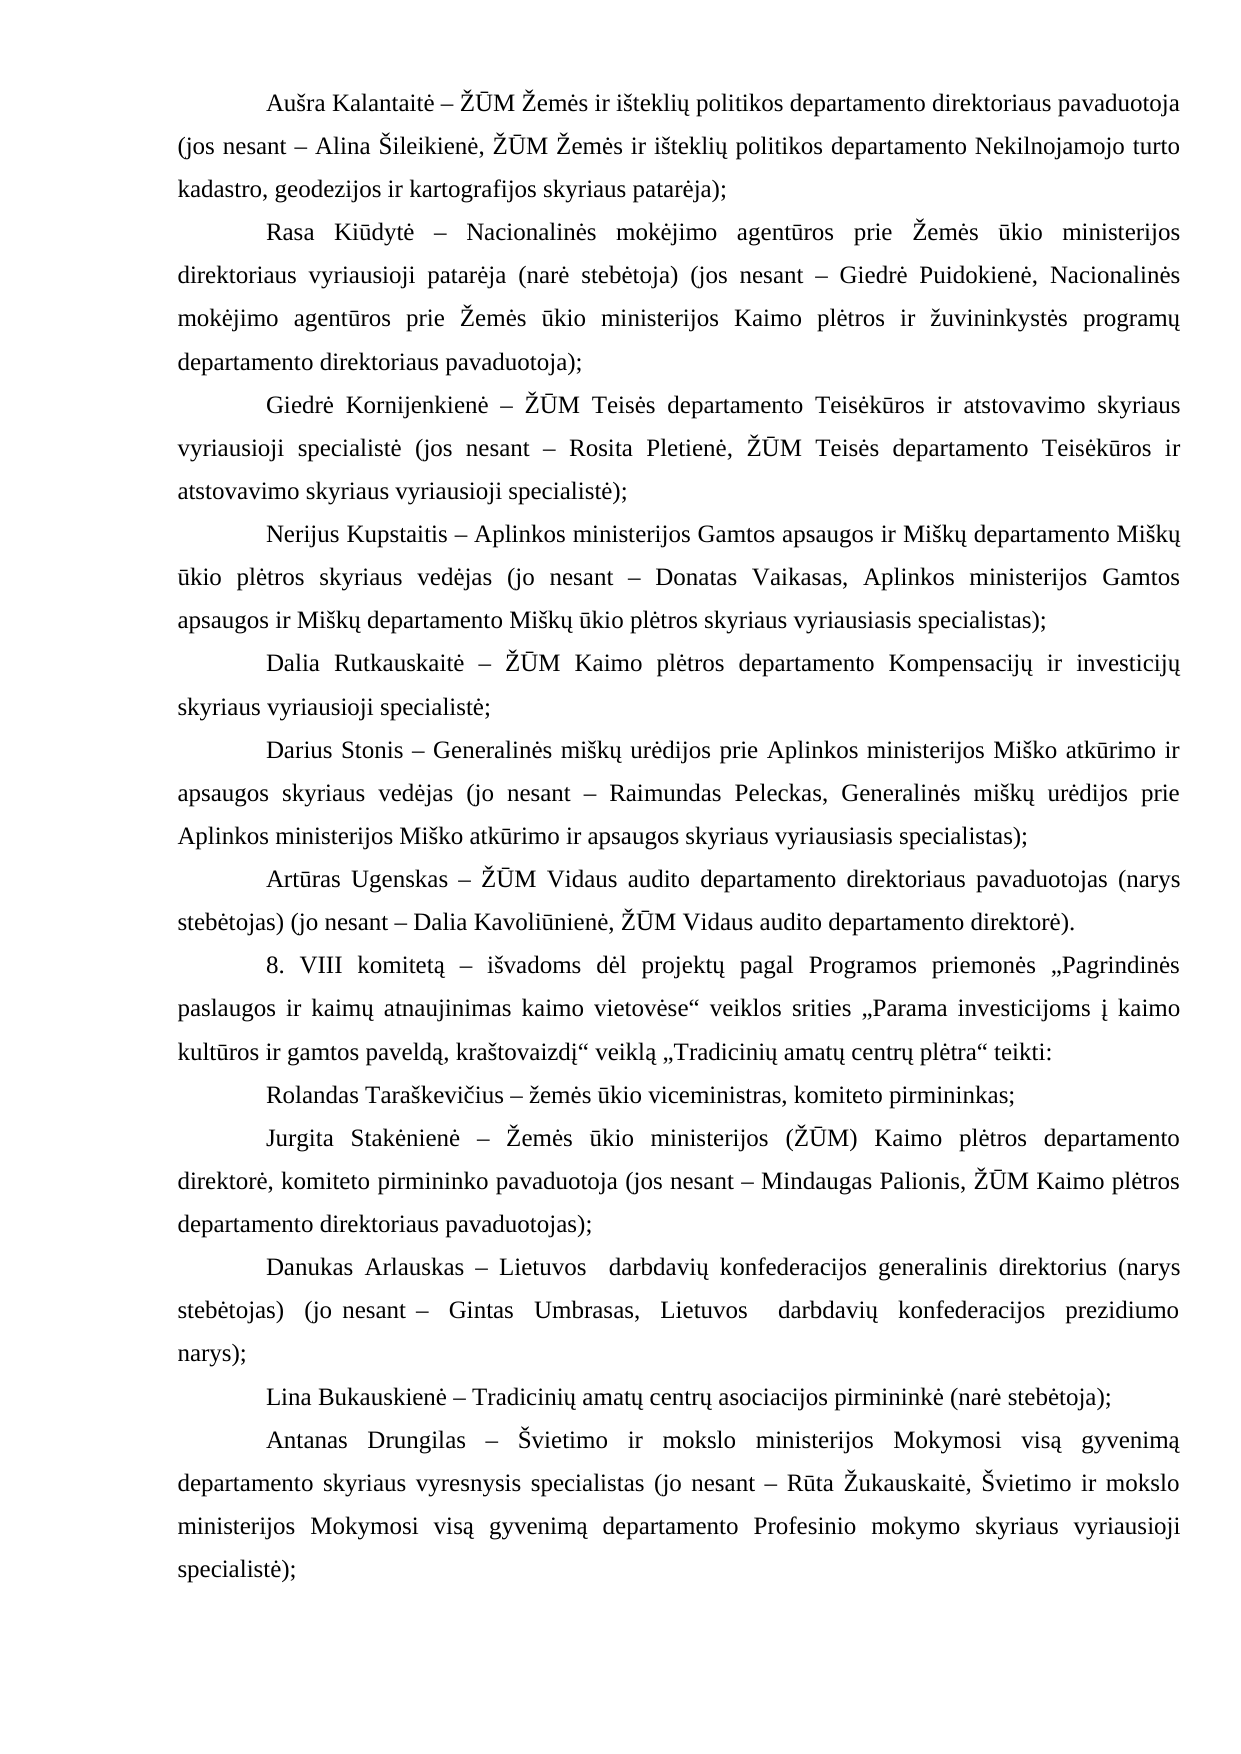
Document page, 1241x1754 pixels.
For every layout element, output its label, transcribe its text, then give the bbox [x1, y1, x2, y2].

text Antanas Drungilas – Švietimo ir mokslo ministerijos Mokymosi visą gyvenimą departamento skyriaus vyresnysis specialistas (jo nesant – Rūta Žukauskaitė, Švietimo ir mokslo ministerijos Mokymosi visą gyvenimą departamento Profesinio mokymo skyriaus vyriausioji specialistė); [177, 1425, 1181, 1583]
text Nerijus Kupstaitis – Aplinkos ministerijos Gamtos apsaugos ir Miškų departamento Miškų ūkio plėtros skyriaus vedėjas (jo nesant – Donatas Vaikasas, Aplinkos ministerijos Gamtos apsaugos ir Miškų departamento Miškų ūkio plėtros skyriaus vyriausiasis specialistas); [177, 519, 1181, 634]
text Aušra Kalantaitė – ŽŪM Žemės ir išteklių politikos departamento direktoriaus pavaduotoja (jos nesant – Alina Šileikienė, ŽŪM Žemės ir išteklių politikos departamento Nekilnojamojo turto kadastro, geodezijos ir kartografijos skyriaus patarėja); [177, 88, 1181, 203]
text Artūras Ugenskas – ŽŪM Vidaus audito departamento direktoriaus pavaduotojas (narys stebėtojas) (jo nesant – Dalia Kavoliūnienė, ŽŪM Vidaus audito departamento direktorė). [177, 864, 1181, 936]
text Danukas Arlauskas – Lietuvos darbdavių konfederacijos generalinis direktorius (narys stebėtojas) (jo nesant – Gintas Umbrasas, Lietuvos darbdavių konfederacijos prezidiumo narys); [177, 1252, 1181, 1367]
text Giedrė Kornijenkienė – ŽŪM Teisės departamento Teisėkūros ir atstovavimo skyriaus vyriausioji specialistė (jos nesant – Rosita Pletienė, ŽŪM Teisės departamento Teisėkūros ir atstovavimo skyriaus vyriausioji specialistė); [177, 390, 1181, 505]
text Jurgita Stakėnienė – Žemės ūkio ministerijos (ŽŪM) Kaimo plėtros departamento direktorė, komiteto pirmininko pavaduotoja (jos nesant – Mindaugas Palionis, ŽŪM Kaimo plėtros departamento direktoriaus pavaduotojas); [177, 1123, 1181, 1238]
text 8. VIII komitetą – išvadoms dėl projektų pagal Programos priemonės „Pagrindinės paslaugos ir kaimų atnaujinimas kaimo vietovėse“ veiklos srities „Parama investicijoms į kaimo kultūros ir gamtos paveldą, kraštovaizdį“ veiklą „Tradicinių amatų centrų plėtra“ teikti: [177, 950, 1181, 1065]
text Darius Stonis – Generalinės miškų urėdijos prie Aplinkos ministerijos Miško atkūrimo ir apsaugos skyriaus vedėjas (jo nesant – Raimundas Peleckas, Generalinės miškų urėdijos prie Aplinkos ministerijos Miško atkūrimo ir apsaugos skyriaus vyriausiasis specialistas); [177, 735, 1181, 850]
text Rolandas Taraškevičius – žemės ūkio viceministras, komiteto pirmininkas; [177, 1080, 1181, 1108]
text Rasa Kiūdytė – Nacionalinės mokėjimo agentūros prie Žemės ūkio ministerijos direktoriaus vyriausioji patarėja (narė stebėtoja) (jos nesant – Giedrė Puidokienė, Nacionalinės mokėjimo agentūros prie Žemės ūkio ministerijos Kaimo plėtros ir žuvininkystės programų departamento direktoriaus pavaduotoja); [177, 217, 1181, 375]
text Lina Bukauskienė – Tradicinių amatų centrų asociacijos pirmininkė (narė stebėtoja); [177, 1382, 1181, 1410]
text Dalia Rutkauskaitė – ŽŪM Kaimo plėtros departamento Kompensacijų ir investicijų skyriaus vyriausioji specialistė; [177, 648, 1181, 720]
